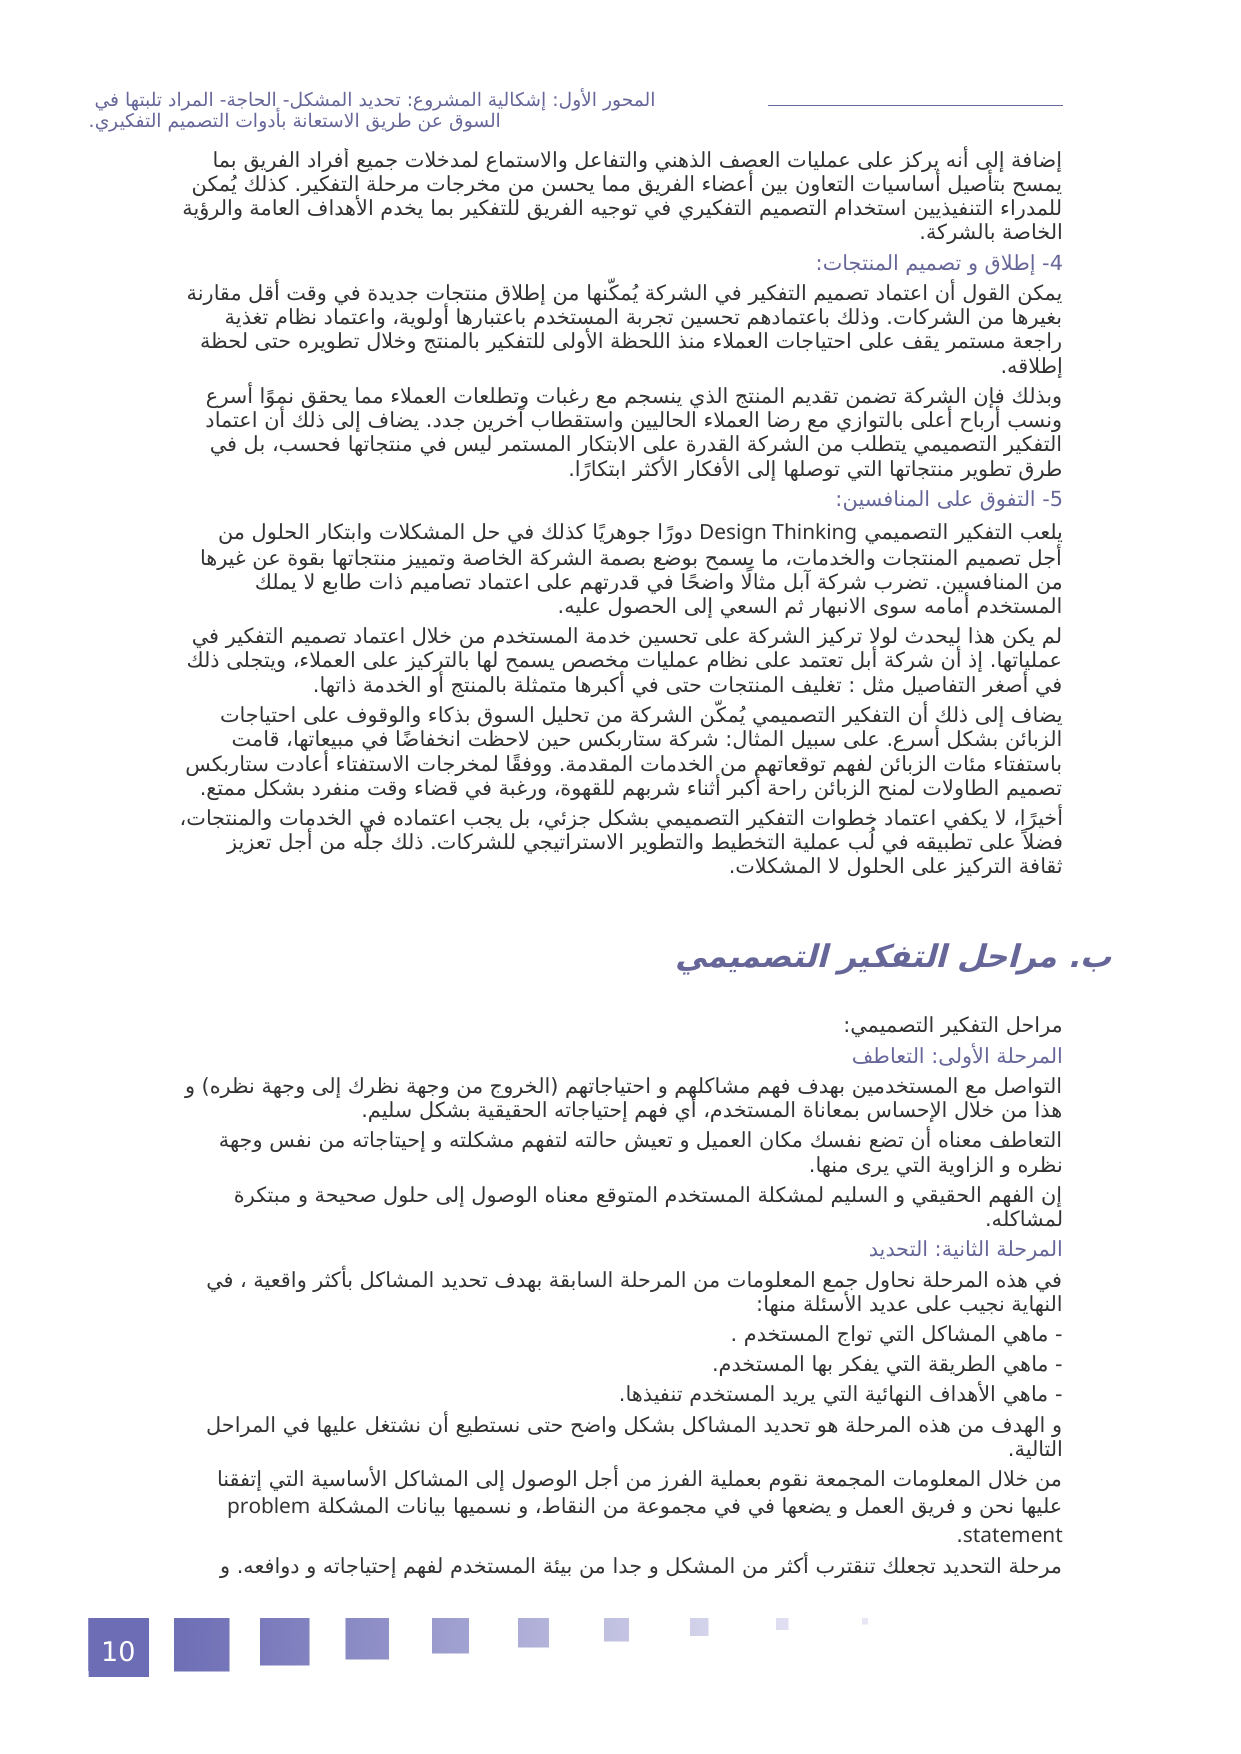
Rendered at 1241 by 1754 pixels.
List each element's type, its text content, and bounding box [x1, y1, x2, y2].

text التواصل مع المستخدمين بهدف فهم مشاكلهم و احتياجاتهم (الخروج من وجهة نظرك إلى وجهة نظره) و هذا من خلال الإحساس بمعاناة المستخدم، أي فهم إحتياجاته الحقيقية بشكل سليم. [177, 1074, 1063, 1122]
text مرحلة التحديد تجعلك تنقترب أكثر من المشكل و جدا من بيئة المستخدم لفهم إحتياجاته و دوافعه. و [177, 1554, 1063, 1578]
title مراحل التفكير التصميمي [177, 938, 1122, 974]
text - ماهي المشاكل التي تواج المستخدم . [177, 1322, 1063, 1346]
text - ماهي الأهداف النهائية التي يريد المستخدم تنفيذها. [177, 1382, 1063, 1407]
text المرحلة الثانية: التحديد [177, 1237, 1063, 1262]
text يضاف إلى ذلك أن التفكير التصميمي يُمكّن الشركة من تحليل السوق بذكاء والوقوف على احتياجات الزبائن بشكل أسرع. على سبيل المثال: شركة ستاربكس حين لاحظت انخفاضًا في مبيعاتها، قامت باستفتاء مئات الزبائن لفهم توقعاتهم من الخدمات المقدمة. ووفقًا لمخرجات الاستفتاء أعادت ستاربكس تصميم الطاولات لمنح الزبائن راحة أكبر أثناء شربهم للقهوة، ورغبة في قضاء وقت منفرد بشكل ممتع. [177, 703, 1063, 800]
text في هذه المرحلة نحاول جمع المعلومات من المرحلة السابقة بهدف تحديد المشاكل بأكثر واقعية ، في النهاية نجيب على عديد الأسئلة منها: [177, 1268, 1063, 1316]
text 4- إطلاق و تصميم المنتجات: [177, 251, 1063, 275]
text إضافة إلى أنه يركز على عمليات العصف الذهني والتفاعل والاستماع لمدخلات جميع أفراد الفريق بما يمسح بتأصيل أساسيات التعاون بين أعضاء الفريق مما يحسن من مخرجات مرحلة التفكير. كذلك يُمكن للمدراء التنفيذيين استخدام التصميم التفكيري في توجيه الفريق للتفكير بما يخدم الأهداف العامة والرؤية الخاصة بالشركة. [177, 124, 1063, 245]
text وبذلك فإن الشركة تضمن تقديم المنتج الذي ينسجم مع رغبات وتطلعات العملاء مما يحقق نموًا أسرع ونسب أرباح أعلى بالتوازي مع رضا العملاء الحاليين واستقطاب آخرين جدد. يضاف إلى ذلك أن اعتماد التفكير التصميمي يتطلب من الشركة القدرة على الابتكار المستمر ليس في منتجاتها فحسب، بل في طرق تطوير منتجاتها التي توصلها إلى الأفكار الأكثر ابتكارًا. [177, 384, 1063, 481]
text التعاطف معناه أن تضع نفسك مكان العميل و تعيش حالته لتفهم مشكلته و إحيتاجاته من نفس وجهة نظره و الزاوية التي يرى منها. [177, 1128, 1063, 1177]
text و الهدف من هذه المرحلة هو تحديد المشاكل بشكل واضح حتى نستطيع أن نشتغل عليها في المراحل التالية. [177, 1413, 1063, 1461]
text إن الفهم الحقيقي و السليم لمشكلة المستخدم المتوقع معناه الوصول إلى حلول صحيحة و مبتكرة لمشاكله. [177, 1183, 1063, 1231]
text أخيرًا، لا يكفي اعتماد خطوات التفكير التصميمي بشكل جزئي، بل يجب اعتماده في الخدمات والمنتجات، فضلاً على تطبيقه في لُب عملية التخطيط والتطوير الاستراتيجي للشركات. ذلك جلّه من أجل تعزيز ثقافة التركيز على الحلول لا المشكلات. [177, 806, 1063, 879]
text يمكن القول أن اعتماد تصميم التفكير في الشركة يُمكّنها من إطلاق منتجات جديدة في وقت أقل مقارنة بغيرها من الشركات. وذلك باعتمادهم تحسين تجربة المستخدم باعتبارها أولوية، واعتماد نظام تغذية راجعة مستمر يقف على احتياجات العملاء منذ اللحظة الأولى للتفكير بالمنتج وخلال تطويره حتى لحظة إطلاقه. [177, 281, 1063, 378]
text 5- التفوق على المنافسين: [177, 487, 1063, 511]
text من خلال المعلومات المجمعة نقوم بعملية الفرز من أجل الوصول إلى المشاكل الأساسية التي إتفقنا عليها نحن و فريق العمل و يضعها في في مجموعة من النقاط، و نسميها بيانات المشكلة problem statement. [177, 1467, 1063, 1548]
text مراحل التفكير التصميمي: [177, 1013, 1063, 1038]
text - ماهي الطريقة التي يفكر بها المستخدم. [177, 1352, 1063, 1377]
text المرحلة الأولى: التعاطف [177, 1044, 1063, 1068]
text لم يكن هذا ليحدث لولا تركيز الشركة على تحسين خدمة المستخدم من خلال اعتماد تصميم التفكير في عملياتها. إذ أن شركة أبل تعتمد على نظام عمليات مخصص يسمح لها بالتركيز على العملاء، ويتجلى ذلك في أصغر التفاصيل مثل : تغليف المنتجات حتى في أكبرها متمثلة بالمنتج أو الخدمة ذاتها. [177, 624, 1063, 697]
picture [88, 1618, 1063, 1677]
text يلعب التفكير التصميمي Design Thinking دورًا جوهريًا كذلك في حل المشكلات وابتكار الحلول من أجل تصميم المنتجات والخدمات، ما يسمح بوضع بصمة الشركة الخاصة وتمييز منتجاتها بقوة عن غيرها من المنافسين. تضرب شركة آبل مثالًا واضحًا في قدرتهم على اعتماد تصاميم ذات طابع لا يملك المستخدم أمامه سوى الانبهار ثم السعي إلى الحصول عليه. [177, 517, 1063, 618]
